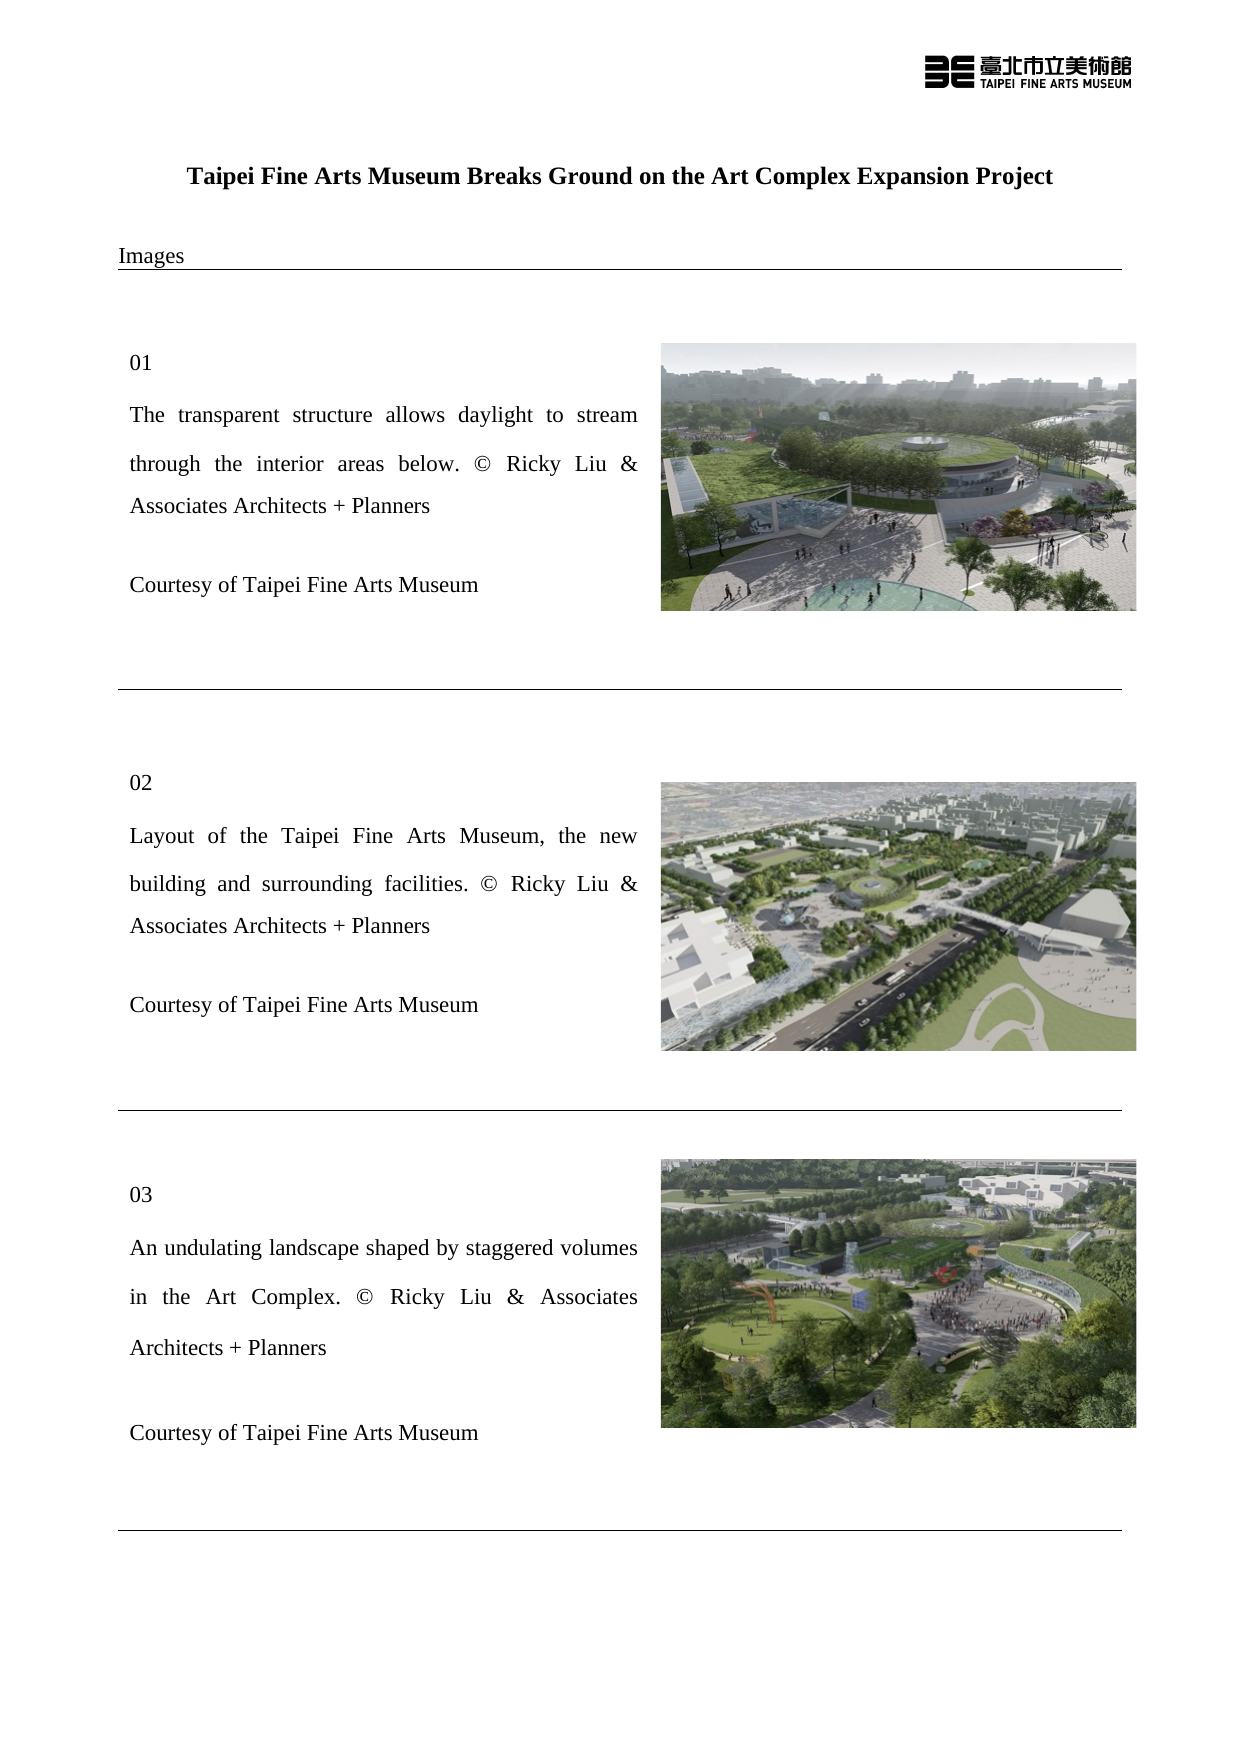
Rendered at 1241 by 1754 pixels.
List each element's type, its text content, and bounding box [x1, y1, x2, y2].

table_header 01 The transparent structure allows daylight to stream through the interior areas below. © Ricky Liu & Associates Architects + Planners Courtesy of Taipei Fine Arts Museum [118, 270, 649, 689]
table_cell [650, 1111, 1122, 1530]
text Taipei Fine Arts Museum Breaks Ground on the Art Complex Expansion Project [118, 161, 1122, 190]
table_cell 03 An undulating landscape shaped by staggered volumes in the Art Complex. © Ricky Liu & Associates Architects + Planners Courtesy of Taipei Fine Arts Museum [118, 1111, 649, 1530]
table_cell [650, 690, 1122, 1109]
table_header [650, 270, 1122, 689]
table_cell 02 Layout of the Taipei Fine Arts Museum, the new building and surrounding facilities. © Ricky Liu & Associates Architects + Planners Courtesy of Taipei Fine Arts Museum [118, 690, 649, 1109]
text Images [118, 242, 1122, 269]
